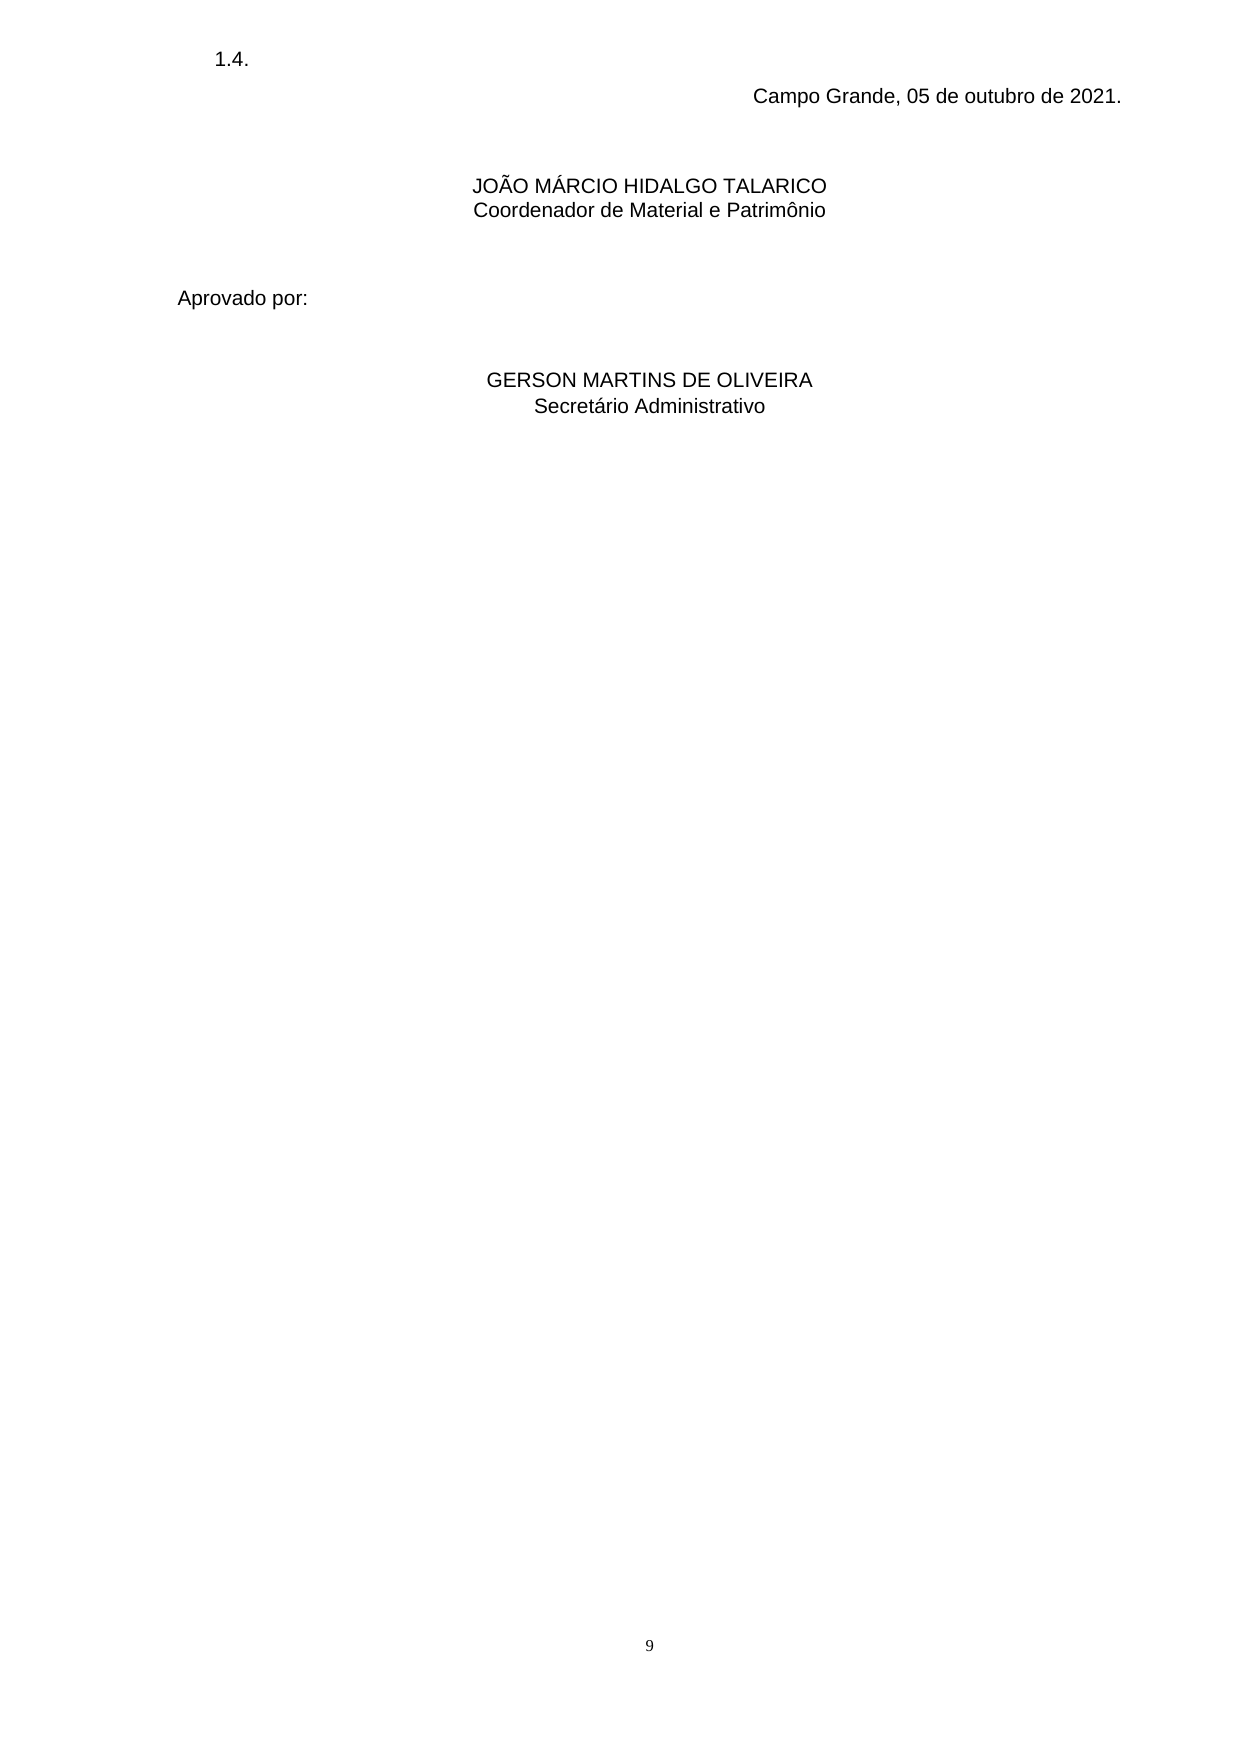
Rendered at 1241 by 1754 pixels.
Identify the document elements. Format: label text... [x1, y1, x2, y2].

text Secretário Administrativo [177, 392, 1122, 419]
text Campo Grande, 05 de outubro de 2021. [177, 84, 1122, 108]
text Aprovado por: [177, 289, 1122, 310]
text Coordenador de Material e Patrimônio [177, 198, 1122, 222]
text GERSON MARTINS DE OLIVEIRA [177, 368, 1122, 392]
text JOÃO MÁRCIO HIDALGO TALARICO [177, 174, 1122, 198]
